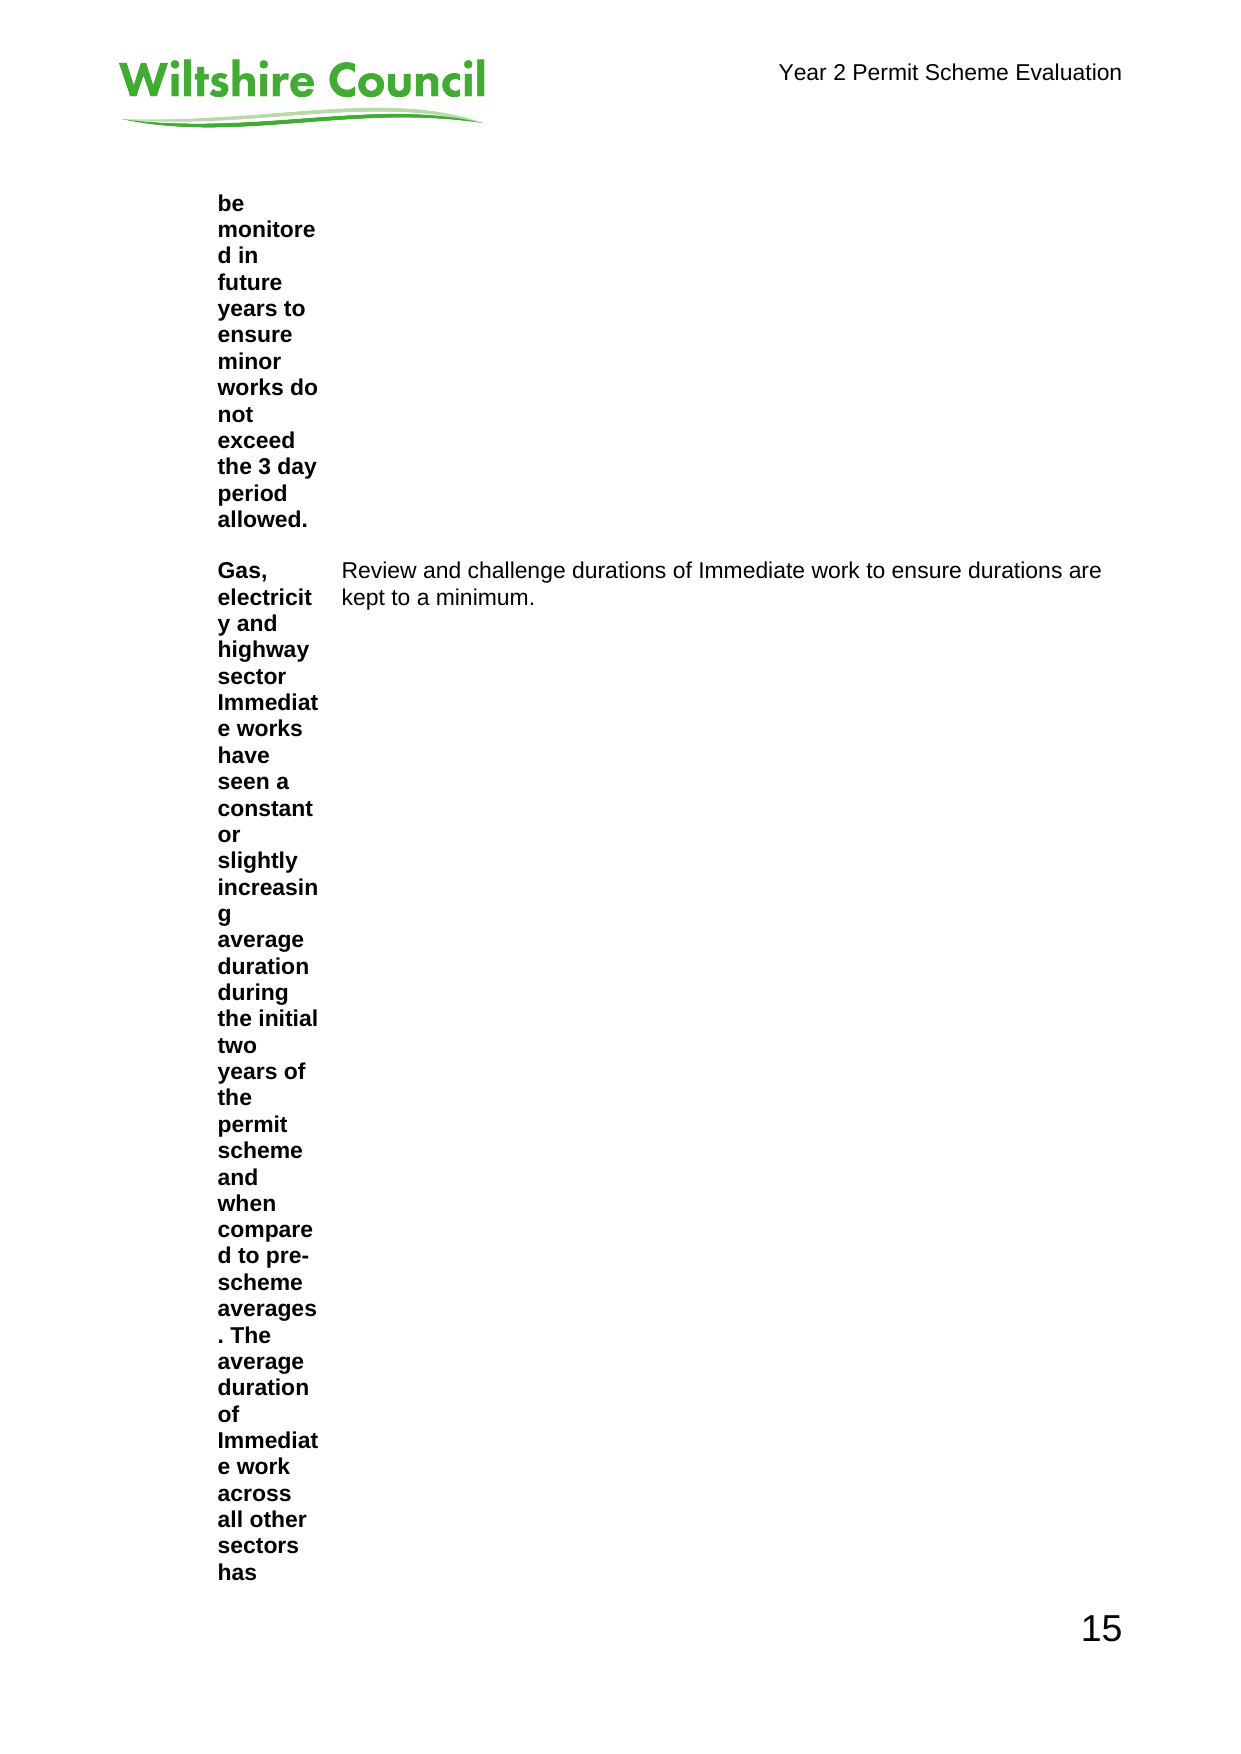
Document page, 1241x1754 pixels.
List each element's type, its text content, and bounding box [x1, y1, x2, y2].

table_cell [330, 177, 1122, 545]
table_cell Review and challenge durations of Immediate work to ensure durations are kept to a minimum. [330, 545, 1122, 1585]
table_cell 3.5.4 [206, 545, 330, 1585]
table_cell 3.5.2 [206, 177, 330, 545]
